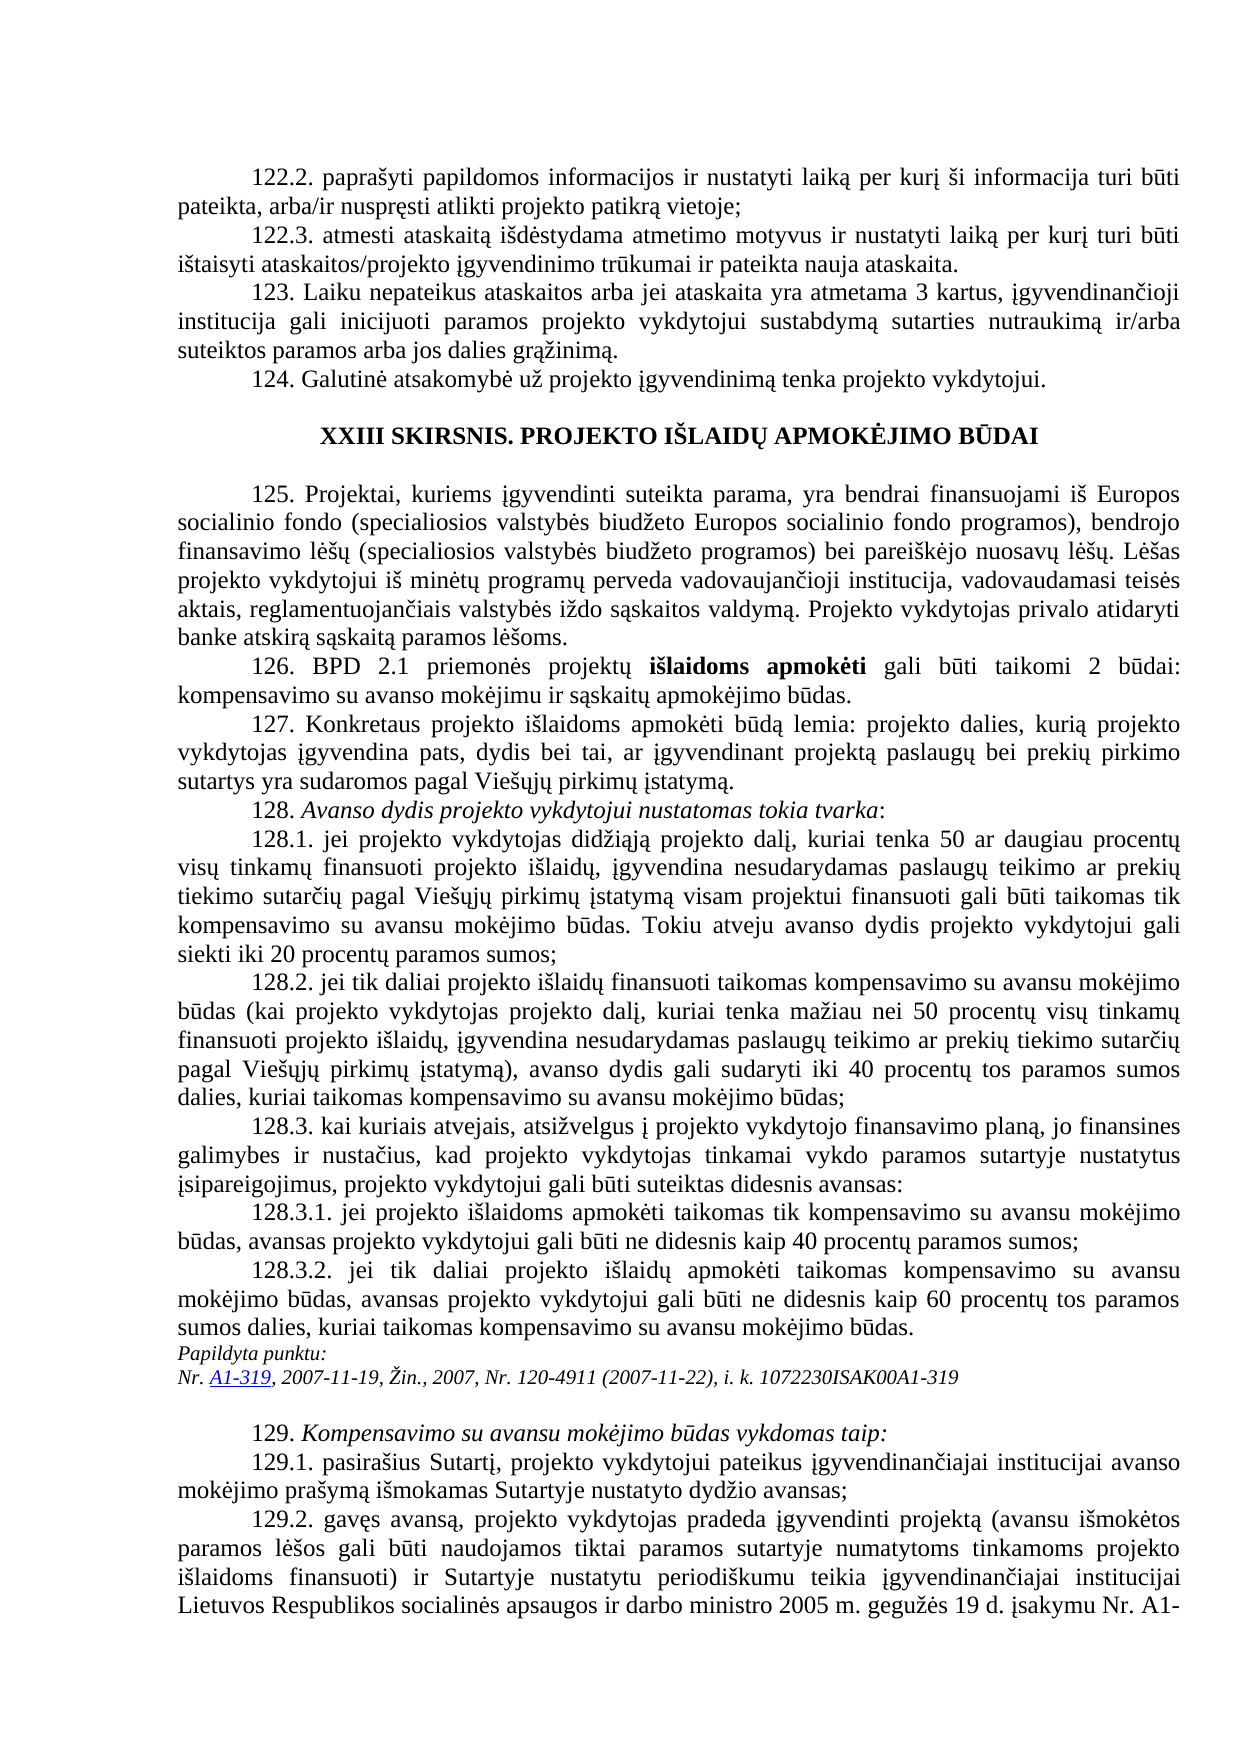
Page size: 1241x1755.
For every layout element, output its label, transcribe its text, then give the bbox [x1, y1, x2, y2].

text 128.3.2. jei tik daliai projekto išlaidų apmokėti taikomas kompensavimo su avansu mokėjimo būdas, avansas projekto vykdytojui gali būti ne didesnis kaip 60 procentų tos paramos sumos dalies, kuriai taikomas kompensavimo su avansu mokėjimo būdas. [177, 1255, 1181, 1341]
text Nr. A1-319, 2007-11-19, Žin., 2007, Nr. 120-4911 (2007-11-22), i. k. 1072230ISAK00A1-319 [177, 1365, 1181, 1389]
text 129.2. gavęs avansą, projekto vykdytojas pradeda įgyvendinti projektą (avansu išmokėtos paramos lėšos gali būti naudojamos tiktai paramos sutartyje numatytoms tinkamoms projekto išlaidoms finansuoti) ir Sutartyje nustatytu periodiškumu teikia įgyvendinančiajai institucijai Lietuvos Respublikos socialinės apsaugos ir darbo ministro 2005 m. gegužės 19 d. įsakymu Nr. A1- [177, 1504, 1181, 1619]
text 124. Galutinė atsakomybė už projekto įgyvendinimą tenka projekto vykdytojui. [177, 364, 1181, 392]
text 122.3. atmesti ataskaitą išdėstydama atmetimo motyvus ir nustatyti laiką per kurį turi būti ištaisyti ataskaitos/projekto įgyvendinimo trūkumai ir pateikta nauja ataskaita. [177, 220, 1181, 277]
text 128.3.1. jei projekto išlaidoms apmokėti taikomas tik kompensavimo su avansu mokėjimo būdas, avansas projekto vykdytojui gali būti ne didesnis kaip 40 procentų paramos sumos; [177, 1197, 1181, 1255]
text Papildyta punktu: [177, 1341, 1181, 1365]
text 129.1. pasirašius Sutartį, projekto vykdytojui pateikus įgyvendinančiajai institucijai avanso mokėjimo prašymą išmokamas Sutartyje nustatyto dydžio avansas; [177, 1447, 1181, 1504]
text 128.1. jei projekto vykdytojas didžiąją projekto dalį, kuriai tenka 50 ar daugiau procentų visų tinkamų finansuoti projekto išlaidų, įgyvendina nesudarydamas paslaugų teikimo ar prekių tiekimo sutarčių pagal Viešųjų pirkimų įstatymą visam projektui finansuoti gali būti taikomas tik kompensavimo su avansu mokėjimo būdas. Tokiu atveju avanso dydis projekto vykdytojui gali siekti iki 20 procentų paramos sumos; [177, 824, 1181, 967]
text 125. Projektai, kuriems įgyvendinti suteikta parama, yra bendrai finansuojami iš Europos socialinio fondo (specialiosios valstybės biudžeto Europos socialinio fondo programos), bendrojo finansavimo lėšų (specialiosios valstybės biudžeto programos) bei pareiškėjo nuosavų lėšų. Lėšas projekto vykdytojui iš minėtų programų perveda vadovaujančioji institucija, vadovaudamasi teisės aktais, reglamentuojančiais valstybės iždo sąskaitos valdymą. Projekto vykdytojas privalo atidaryti banke atskirą sąskaitą paramos lėšoms. [177, 479, 1181, 651]
text 128.3. kai kuriais atvejais, atsižvelgus į projekto vykdytojo finansavimo planą, jo finansines galimybes ir nustačius, kad projekto vykdytojas tinkamai vykdo paramos sutartyje nustatytus įsipareigojimus, projekto vykdytojui gali būti suteiktas didesnis avansas: [177, 1111, 1181, 1197]
text 129. Kompensavimo su avansu mokėjimo būdas vykdomas taip: [177, 1418, 1181, 1447]
text 127. Konkretaus projekto išlaidoms apmokėti būdą lemia: projekto dalies, kurią projekto vykdytojas įgyvendina pats, dydis bei tai, ar įgyvendinant projektą paslaugų bei prekių pirkimo sutartys yra sudaromos pagal Viešųjų pirkimų įstatymą. [177, 709, 1181, 795]
text XXIII SKIRSNIS. PROJEKTO IŠLAIDŲ APMOKĖJIMO BŪDAI [177, 421, 1181, 450]
text 128.2. jei tik daliai projekto išlaidų finansuoti taikomas kompensavimo su avansu mokėjimo būdas (kai projekto vykdytojas projekto dalį, kuriai tenka mažiau nei 50 procentų visų tinkamų finansuoti projekto išlaidų, įgyvendina nesudarydamas paslaugų teikimo ar prekių tiekimo sutarčių pagal Viešųjų pirkimų įstatymą), avanso dydis gali sudaryti iki 40 procentų tos paramos sumos dalies, kuriai taikomas kompensavimo su avansu mokėjimo būdas; [177, 967, 1181, 1111]
text 123. Laiku nepateikus ataskaitos arba jei ataskaita yra atmetama 3 kartus, įgyvendinančioji institucija gali inicijuoti paramos projekto vykdytojui sustabdymą sutarties nutraukimą ir/arba suteiktos paramos arba jos dalies grąžinimą. [177, 277, 1181, 364]
text 126. BPD 2.1 priemonės projektų išlaidoms apmokėti gali būti taikomi 2 būdai: kompensavimo su avanso mokėjimu ir sąskaitų apmokėjimo būdas. [177, 651, 1181, 709]
text 122.2. paprašyti papildomos informacijos ir nustatyti laiką per kurį ši informacija turi būti pateikta, arba/ir nuspręsti atlikti projekto patikrą vietoje; [177, 162, 1181, 220]
text 128. Avanso dydis projekto vykdytojui nustatomas tokia tvarka: [177, 795, 1181, 824]
